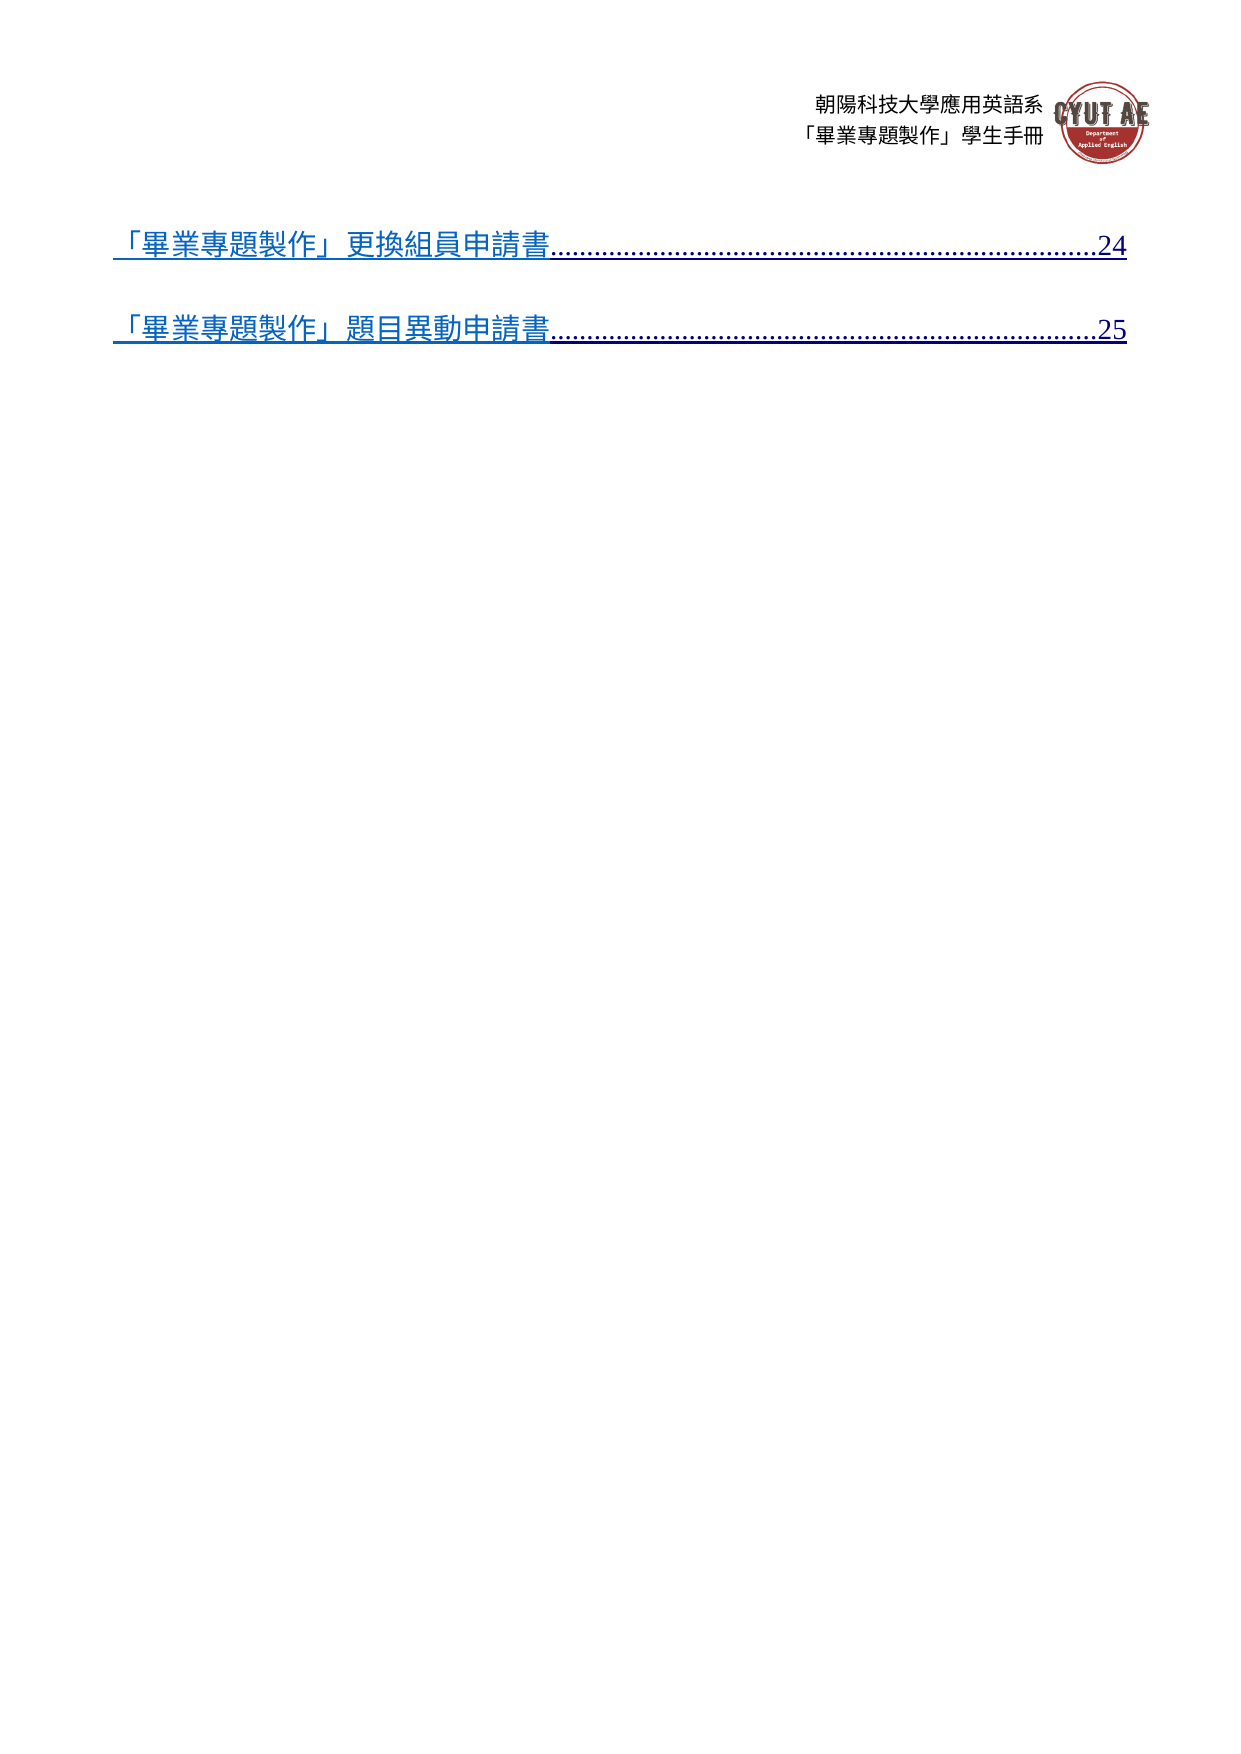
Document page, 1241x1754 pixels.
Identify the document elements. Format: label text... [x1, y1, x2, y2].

text 「畢業專題製作」更換組員申請書 24 [112, 201, 1128, 264]
text 「畢業專題製作」題目異動申請書 25 [112, 285, 1128, 347]
